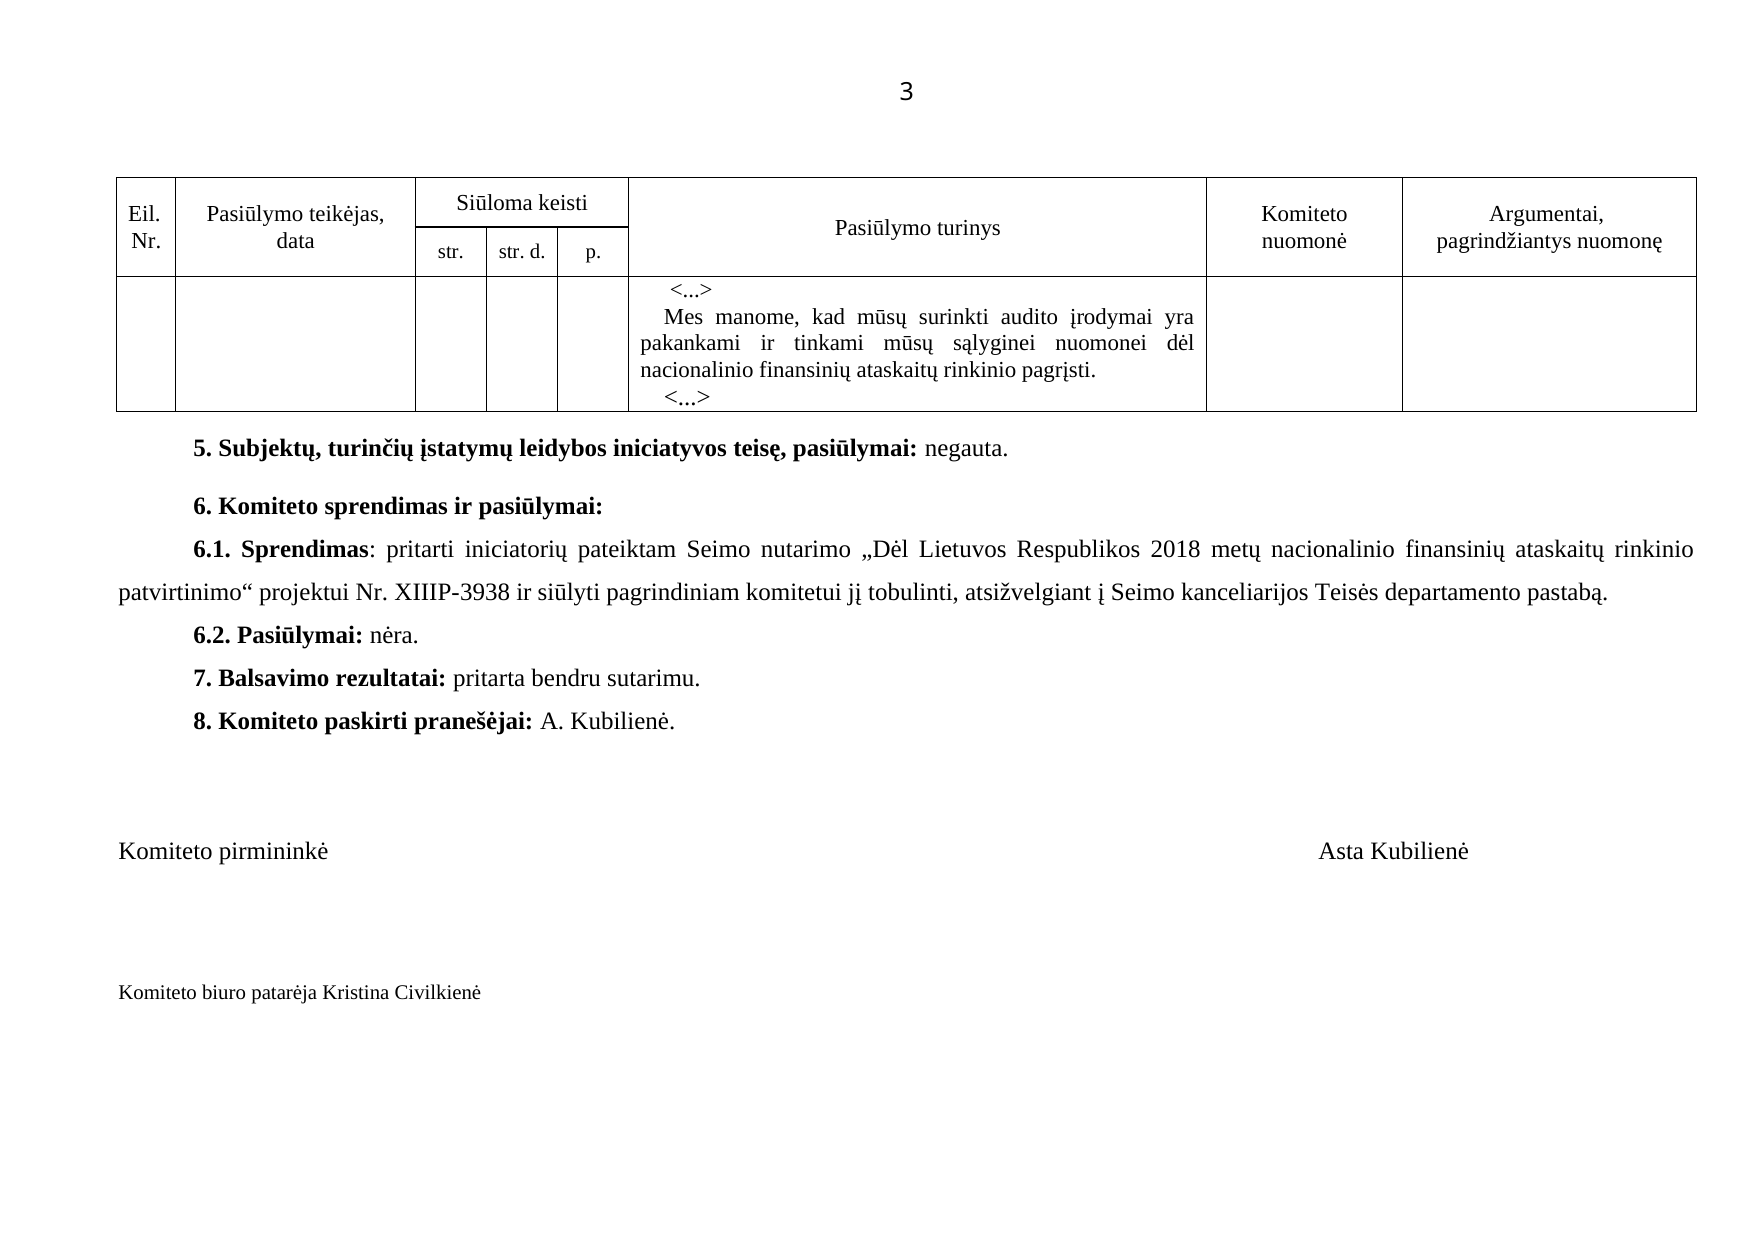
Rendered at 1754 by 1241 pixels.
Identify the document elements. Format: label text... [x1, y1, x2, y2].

table_cell [558, 277, 628, 411]
text 6. Komiteto sprendimas ir pasiūlymai: [118, 491, 1695, 519]
text 5. Subjektų, turinčių įstatymų leidybos iniciatyvos teisę, pasiūlymai: negauta. [118, 433, 1695, 462]
table_header Pasiūlymo teikėjas, data [176, 178, 415, 276]
text 8. Komiteto paskirti pranešėjai: A. Kubilienė. [118, 706, 1695, 735]
table_cell str. d. [487, 228, 557, 276]
table_cell [1403, 277, 1696, 411]
table_cell str. [416, 228, 486, 276]
table_cell [117, 277, 175, 411]
text 6.2. Pasiūlymai: nėra. [118, 620, 1695, 649]
table_cell <...> Mes manome, kad mūsų surinkti audito įrodymai yra pakankami ir tinkami mūsų sąlyginei nuomonei dėl nacionalinio finansinių ataskaitų rinkinio pagrįsti. <...> [629, 277, 1206, 411]
table_header Pasiūlymo turinys [629, 178, 1206, 276]
text Komiteto biuro patarėja Kristina Civilkienė [118, 979, 1695, 1004]
table_header Eil. Nr. [117, 178, 175, 276]
table_cell [487, 277, 557, 411]
table_cell [416, 277, 486, 411]
table_header Komiteto nuomonė [1207, 178, 1402, 276]
text Komiteto pirmininkė (Parašas) Asta Kubilienė [118, 836, 1695, 864]
table_header Argumentai, pagrindžiantys nuomonę [1403, 178, 1696, 276]
table_header Siūloma keisti [416, 178, 628, 226]
text 7. Balsavimo rezultatai: pritarta bendru sutarimu. [118, 663, 1695, 692]
table_cell p. [558, 228, 628, 276]
text 6.1. Sprendimas: pritarti iniciatorių pateiktam Seimo nutarimo „Dėl Lietuvos Respublikos 2018 metų nacionalinio finansinių ataskaitų rinkinio patvirtinimo“ projektui Nr. XIIIP-3938 ir siūlyti pagrindiniam komitetui jį tobulinti, atsižvelgiant į Seimo kanceliarijos Teisės departamento pastabą. [118, 534, 1695, 606]
table_cell [1207, 277, 1402, 411]
table_cell [176, 277, 415, 411]
